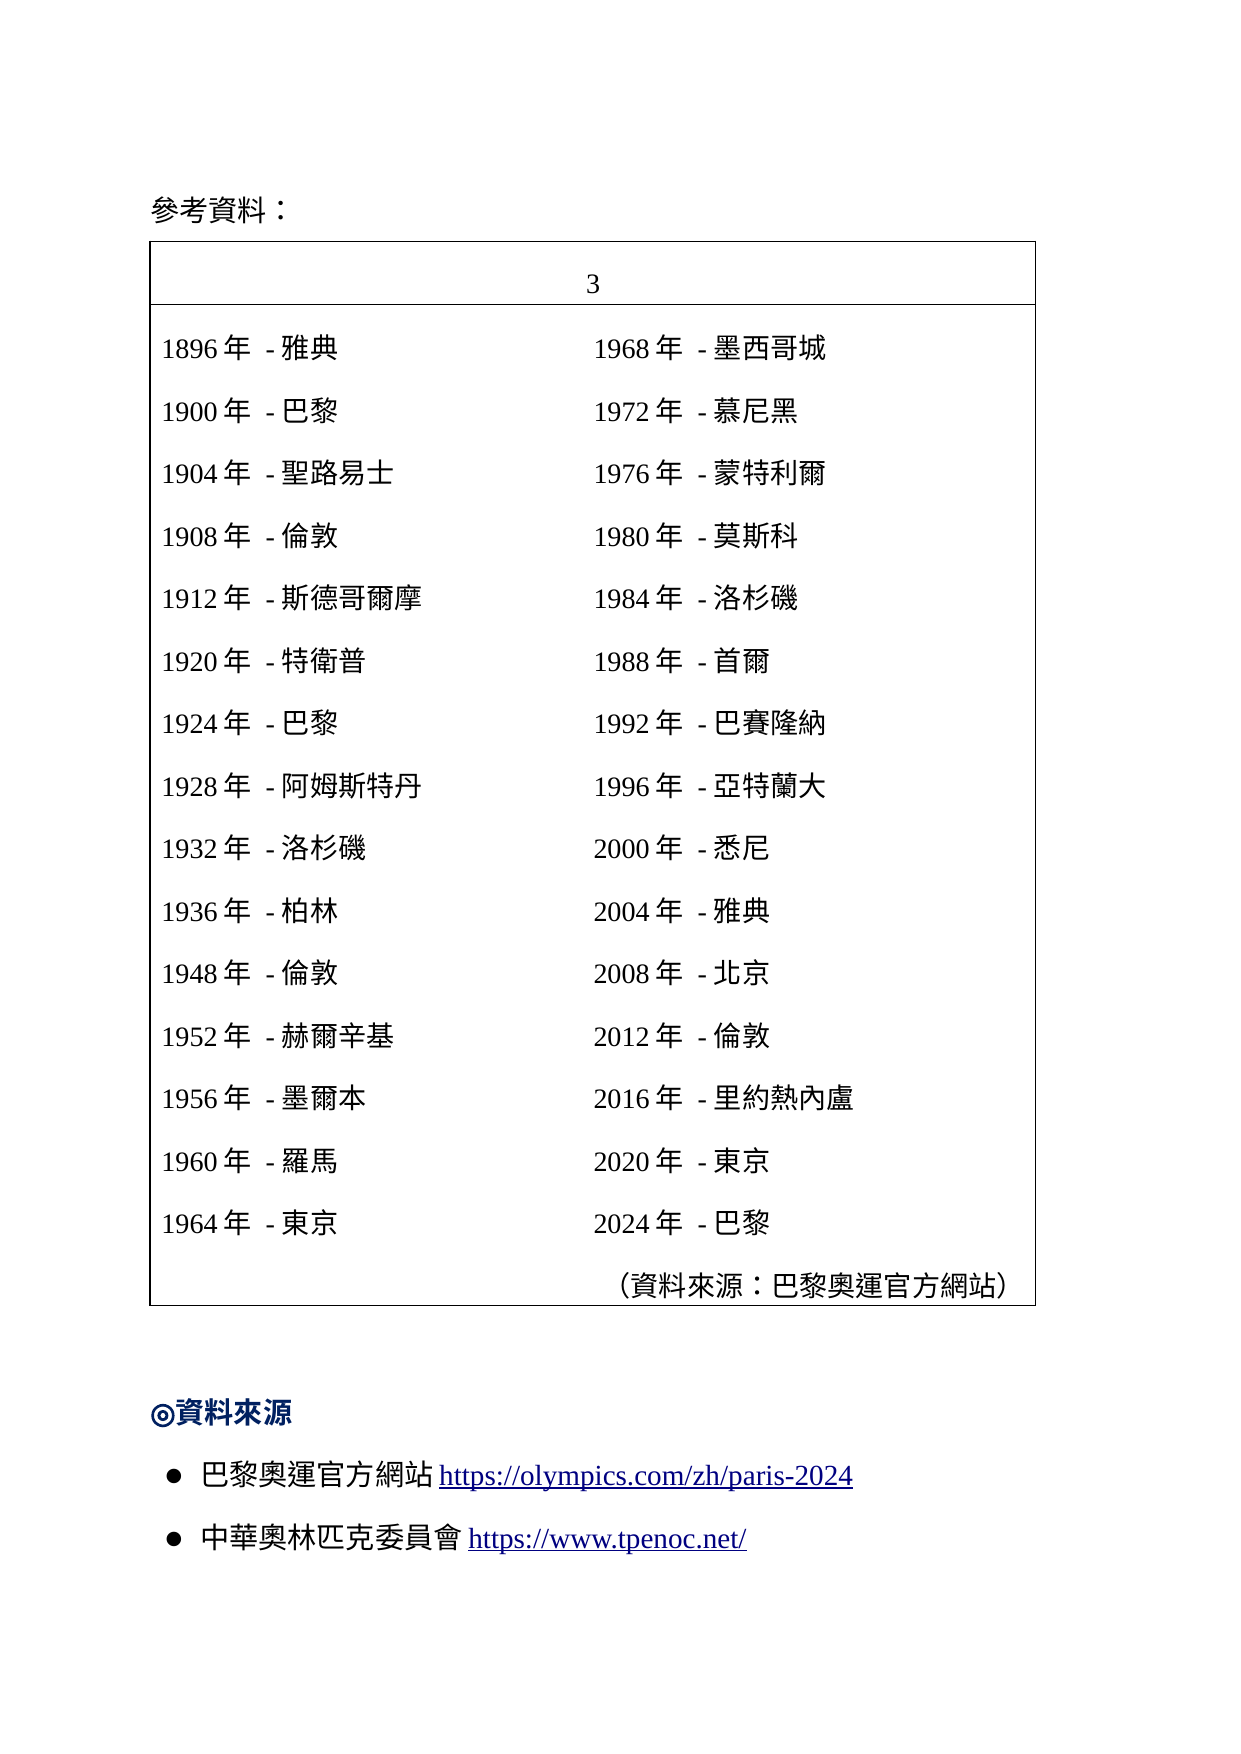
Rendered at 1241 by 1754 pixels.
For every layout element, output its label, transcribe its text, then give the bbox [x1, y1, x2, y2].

text 參考資料： [150, 167, 1090, 229]
list 中華奧林匹克委員會https://www.tpenoc.net/ [150, 1494, 1090, 1556]
text ◎資料來源 [150, 1369, 1090, 1431]
table_header 3 [151, 242, 1035, 304]
list 巴黎奧運官方網站https://olympics.com/zh/paris-2024 [150, 1431, 1090, 1494]
table_cell 1968年 - 墨西哥城 1972年 - 慕尼黑 1976年 - 蒙特利爾 1980年 - 莫斯科 1984年 - 洛杉磯 1988年 - 首爾 1992年 - 巴賽隆納 1996年 - 亞特蘭大 2000年 - 悉尼 2004年 - 雅典 2008年 - 北京 2012年 - 倫敦 2016年 - 里約熱內盧 2020年 - 東京 2024年 - 巴黎 （資料來源：巴黎奧運官方網站） [582, 305, 1035, 1305]
table_cell 1896年 - 雅典 1900年 - 巴黎 1904年 - 聖路易士 1908年 - 倫敦 1912年 - 斯德哥爾摩 1920年 - 特衛普 1924年 - 巴黎 1928年 - 阿姆斯特丹 1932年 - 洛杉磯 1936年 - 柏林 1948年 - 倫敦 1952年 - 赫爾辛基 1956年 - 墨爾本 1960年 - 羅馬 1964年 - 東京 [151, 305, 582, 1305]
